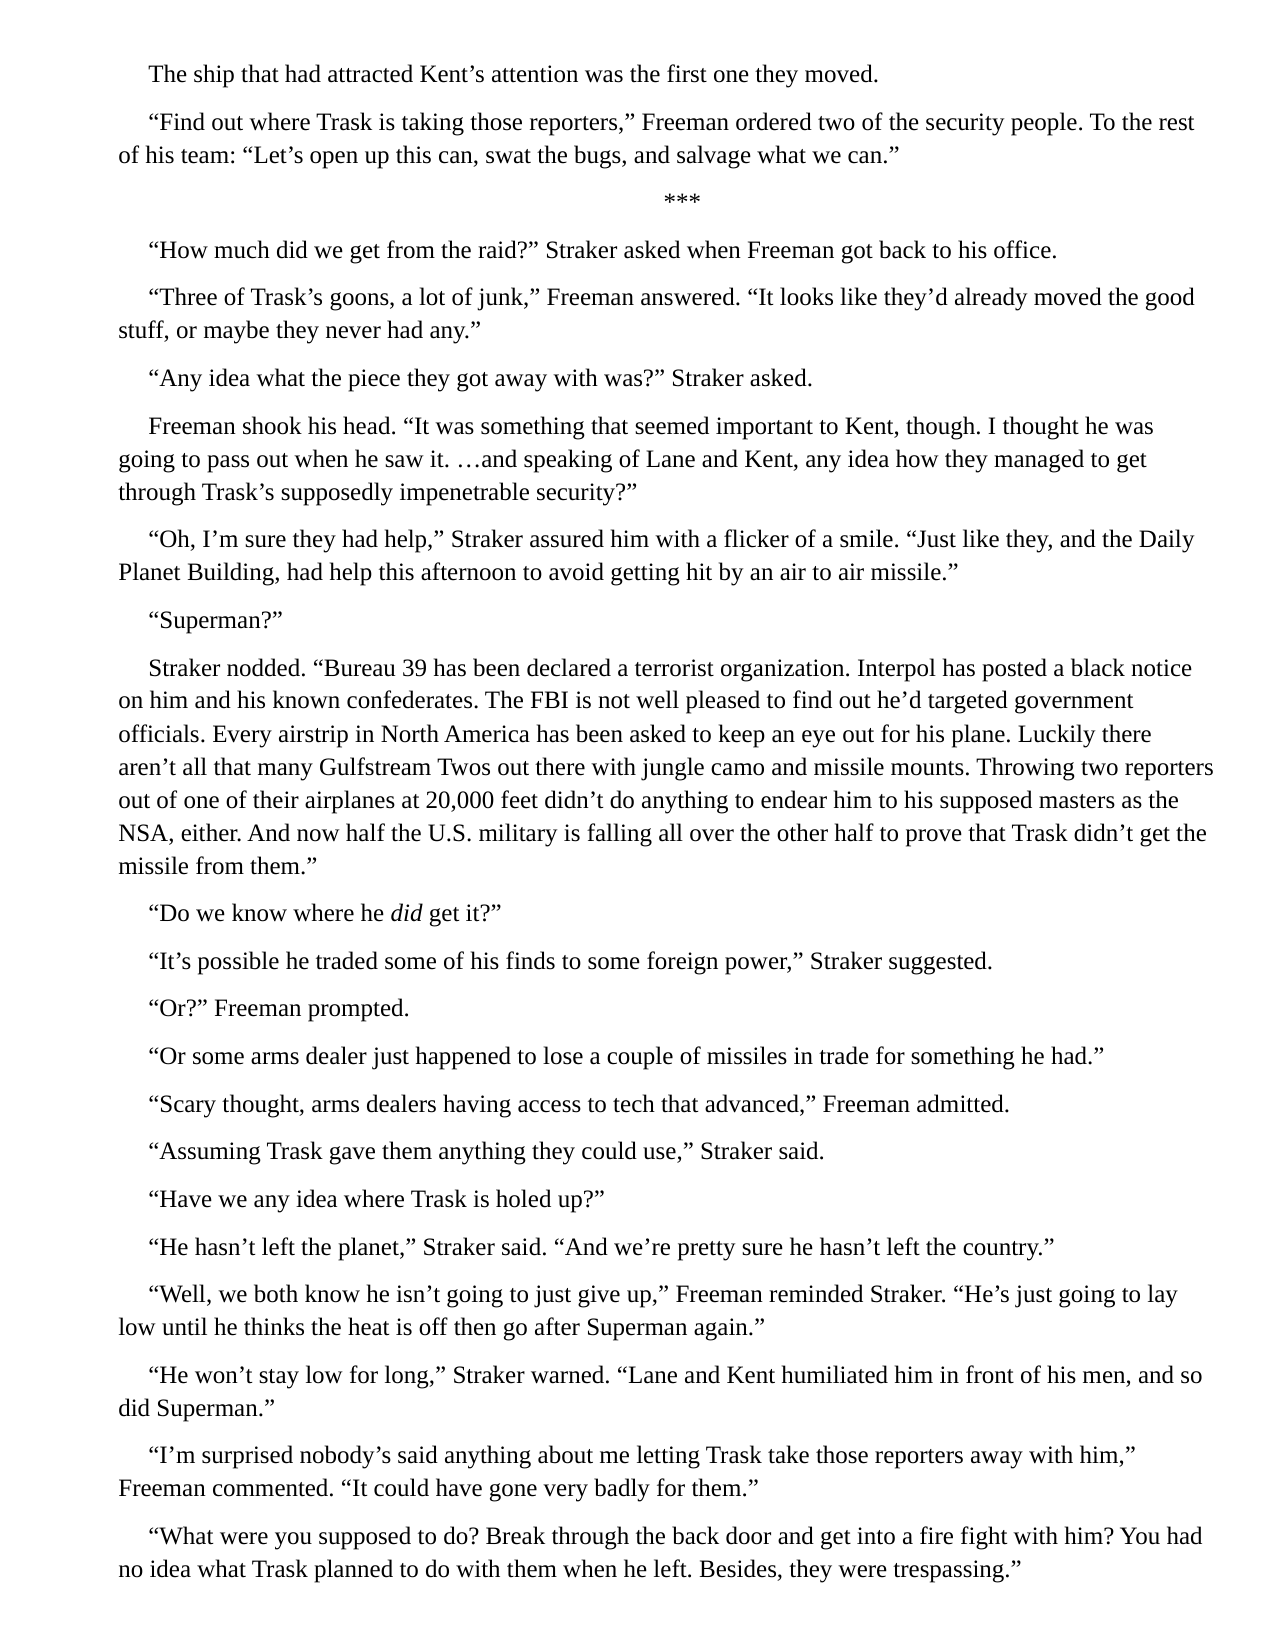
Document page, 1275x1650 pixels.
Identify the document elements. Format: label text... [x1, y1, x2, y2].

text Freeman shook his head. “It was something that seemed important to Kent, though. I thought he was going to pass out when he saw it. …and speaking of Lane and Kent, any idea how they managed to get through Trask’s supposedly impenetrable security?” [118, 411, 1216, 506]
text “Superman?” [118, 605, 1216, 634]
text “He won’t stay low for long,” Straker warned. “Lane and Kent humiliated him in front of his men, and so did Superman.” [118, 1360, 1216, 1422]
text “Do we know where he did get it?” [118, 898, 1216, 927]
text “Find out where Trask is taking those reporters,” Freeman ordered two of the security people. To the rest of his team: “Let’s open up this can, swat the bugs, and salvage what we can.” [118, 107, 1216, 168]
text “Or?” Freeman prompted. [118, 993, 1216, 1022]
text “Oh, I’m sure they had help,” Straker assured him with a flicker of a smile. “Just like they, and the Daily Planet Building, had help this afternoon to avoid getting hit by an air to air missile.” [118, 524, 1216, 586]
text *** [118, 187, 1216, 216]
text “What were you supposed to do? Break through the back door and get into a fire fight with him? You had no idea what Trask planned to do with them when he left. Besides, they were trespassing.” [118, 1521, 1216, 1583]
text “How much did we get from the raid?” Straker asked when Freeman got back to his office. [118, 235, 1216, 264]
text “Three of Trask’s goons, a lot of junk,” Freeman answered. “It looks like they’d already moved the good stuff, or maybe they never had any.” [118, 282, 1216, 344]
text “Scary thought, arms dealers having access to tech that advanced,” Freeman admitted. [118, 1089, 1216, 1117]
text “Or some arms dealer just happened to lose a couple of missiles in trade for something he had.” [118, 1041, 1216, 1070]
text “Any idea what the piece they got away with was?” Straker asked. [118, 363, 1216, 392]
text “He hasn’t left the planet,” Straker said. “And we’re pretty sure he hasn’t left the country.” [118, 1232, 1216, 1260]
text “It’s possible he traded some of his finds to some foreign power,” Straker suggested. [118, 946, 1216, 975]
text “I’m surprised nobody’s said anything about me letting Trask take those reporters away with him,” Freeman commented. “It could have gone very badly for them.” [118, 1440, 1216, 1502]
text “Assuming Trask gave them anything they could use,” Straker said. [118, 1136, 1216, 1165]
text “Have we any idea where Trask is holed up?” [118, 1184, 1216, 1213]
text “Well, we both know he isn’t going to just give up,” Freeman reminded Straker. “He’s just going to lay low until he thinks the heat is off then go after Superman again.” [118, 1279, 1216, 1341]
text Straker nodded. “Bureau 39 has been declared a terrorist organization. Interpol has posted a black notice on him and his known confederates. The FBI is not well pleased to find out he’d targeted government officials. Every airstrip in North America has been asked to keep an eye out for his plane. Luckily there aren’t all that many Gulfstream Twos out there with jungle camo and missile mounts. Throwing two reporters out of one of their airplanes at 20,000 feet didn’t do anything to endear him to his supposed masters as the NSA, either. And now half the U.S. military is falling all over the other half to prove that Trask didn’t get the missile from them.” [118, 653, 1216, 879]
text The ship that had attracted Kent’s attention was the first one they moved. [118, 59, 1216, 88]
